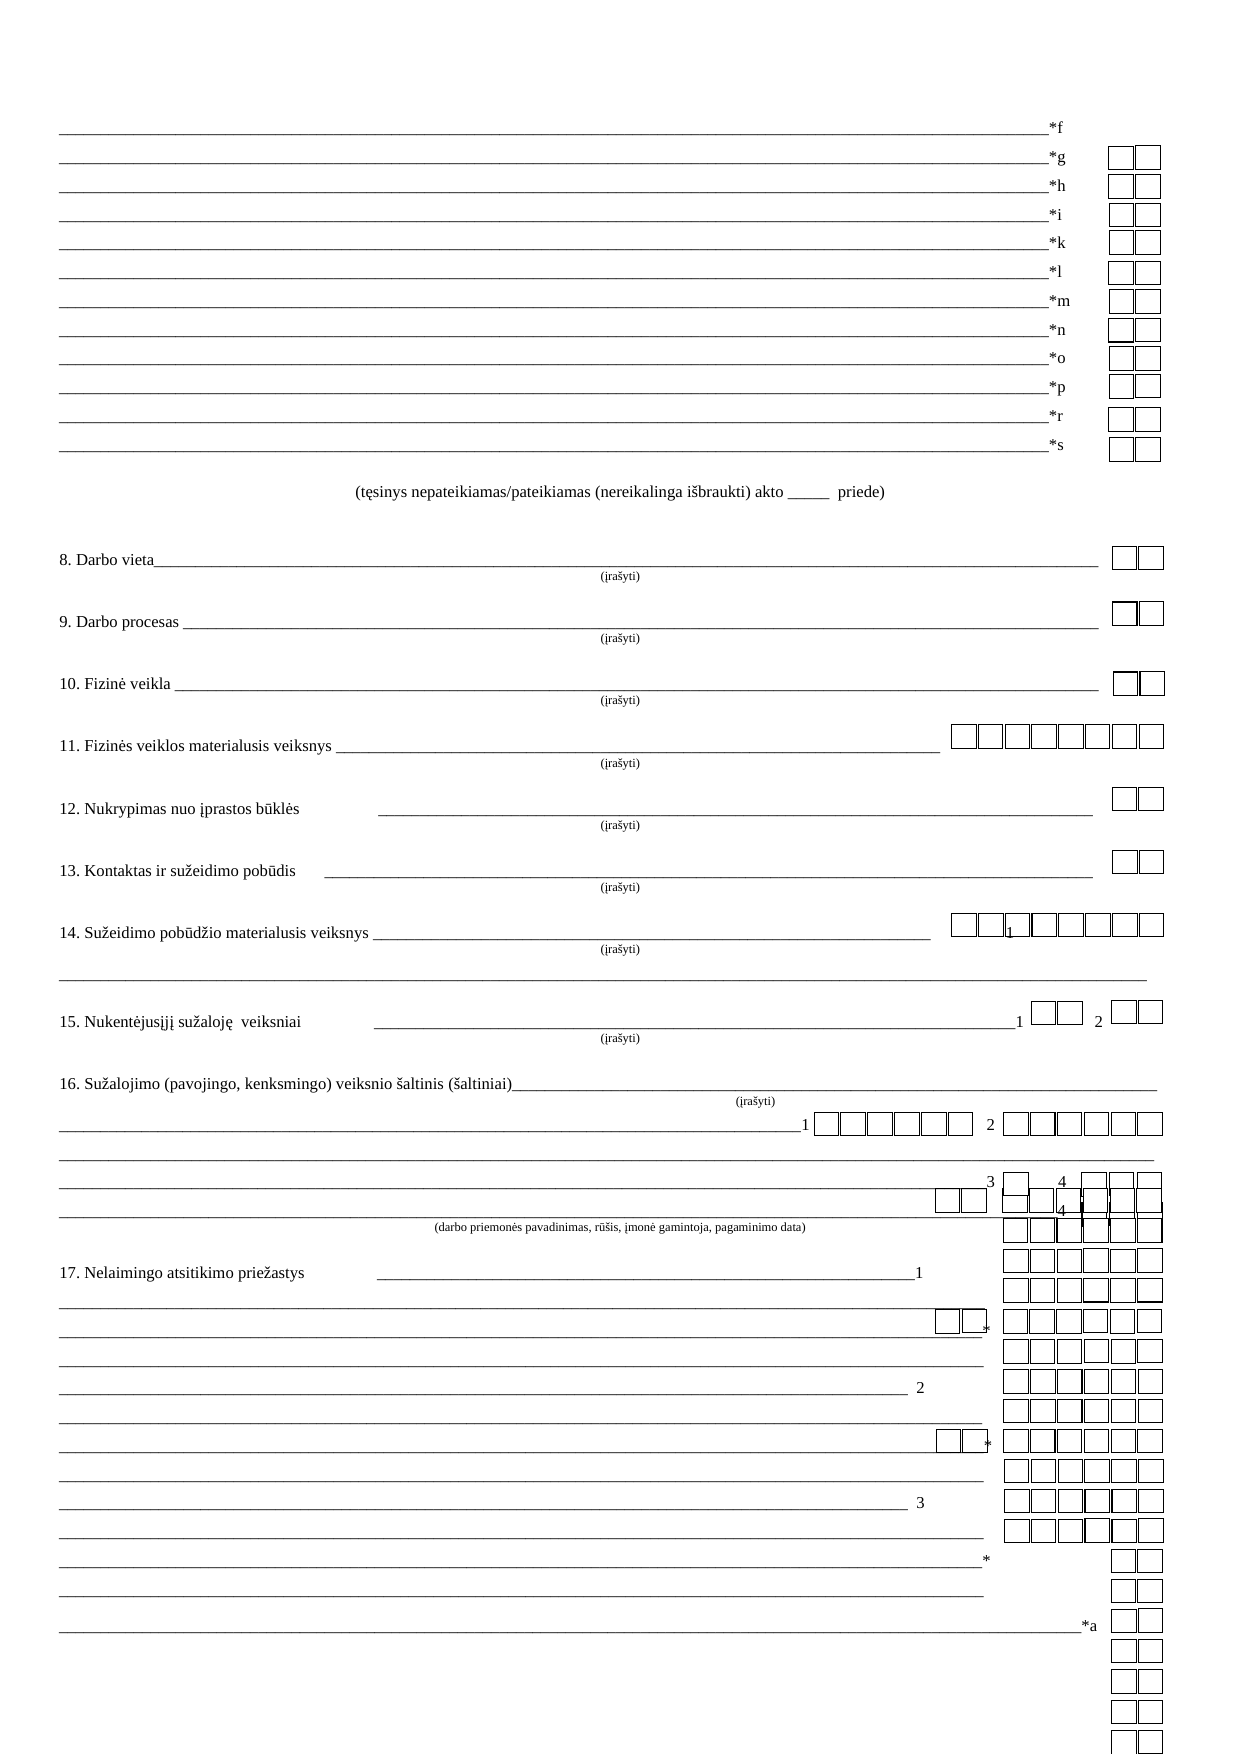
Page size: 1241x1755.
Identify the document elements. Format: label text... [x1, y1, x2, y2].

text 9. Darbo procesas [59, 612, 1181, 631]
text 12. Nukrypimas nuo įprastos būklės [59, 798, 1181, 818]
text 3 4 [1029, 1172, 1081, 1191]
text [1161, 176, 1181, 195]
text 10. Fizinė veikla [59, 674, 1113, 693]
text [1162, 1201, 1181, 1220]
text [1161, 147, 1181, 166]
text 15. Nukentėjusįjį sužaloję veiksniai 1 2 [59, 1012, 1181, 1031]
text *o [59, 348, 1109, 367]
text 14. Sužeidimo pobūdžio materialusis veiksnys 1 [59, 923, 1181, 942]
text *r [59, 406, 1181, 425]
text *l [59, 262, 1108, 281]
text 3 [59, 1493, 1004, 1512]
text [1161, 291, 1181, 310]
text [1161, 319, 1181, 338]
text [1161, 377, 1181, 396]
text 16. Sužalojimo (pavojingo, kenksmingo) veiksnio šaltinis (šaltiniai) [59, 1074, 1181, 1093]
text 2 [59, 1378, 1181, 1397]
text *a [59, 1616, 1181, 1635]
text [1164, 549, 1181, 568]
text * [59, 1436, 1181, 1455]
text 17. Nelaimingo atsitikimo priežastys 1 [59, 1263, 1181, 1282]
text 4 [59, 1201, 1081, 1220]
text *s [59, 434, 1181, 453]
text *p [59, 377, 1109, 396]
text 1 2 [973, 1115, 1003, 1134]
text 1 2 [1163, 1115, 1181, 1134]
text 8. Darbo vieta [59, 549, 1112, 568]
text 3 4 [59, 1172, 1003, 1191]
text (įrašyti) [59, 568, 1181, 583]
text (įrašyti) [59, 693, 1181, 707]
text *k [59, 233, 1109, 252]
text [1161, 233, 1181, 252]
text * [59, 1551, 1111, 1570]
text *n [59, 319, 1108, 338]
text [1161, 262, 1181, 281]
text (tęsinys nepateikiamas/pateikiamas (nereikalinga išbraukti) akto _____ priede) [59, 482, 1181, 501]
text *i [59, 204, 1109, 223]
text 3 4 [1162, 1172, 1181, 1191]
text [1161, 348, 1181, 367]
text 11. Fizinės veiklos materialusis veiksnys [59, 736, 1181, 755]
text * [59, 1321, 1181, 1340]
text [1164, 1493, 1181, 1512]
text (darbo priemonės pavadinimas, rūšis, įmonė gamintoja, pagaminimo data) [59, 1220, 1003, 1234]
text (įrašyti) [59, 631, 1181, 645]
text (įrašyti) [59, 818, 1181, 832]
text *h [59, 176, 1108, 195]
text (įrašyti) [59, 880, 1181, 894]
text [1163, 1551, 1181, 1570]
text 1 2 [59, 1115, 814, 1134]
text 13. Kontaktas ir sužeidimo pobūdis [59, 861, 1181, 880]
text (įrašyti) [194, 1093, 1181, 1108]
text *g [59, 147, 1108, 166]
text (įrašyti) [59, 755, 1181, 770]
text (įrašyti) [59, 1031, 1181, 1045]
text *m [59, 291, 1109, 310]
text *f [59, 118, 1181, 137]
text (įrašyti) [59, 942, 1181, 957]
text [1161, 204, 1181, 223]
